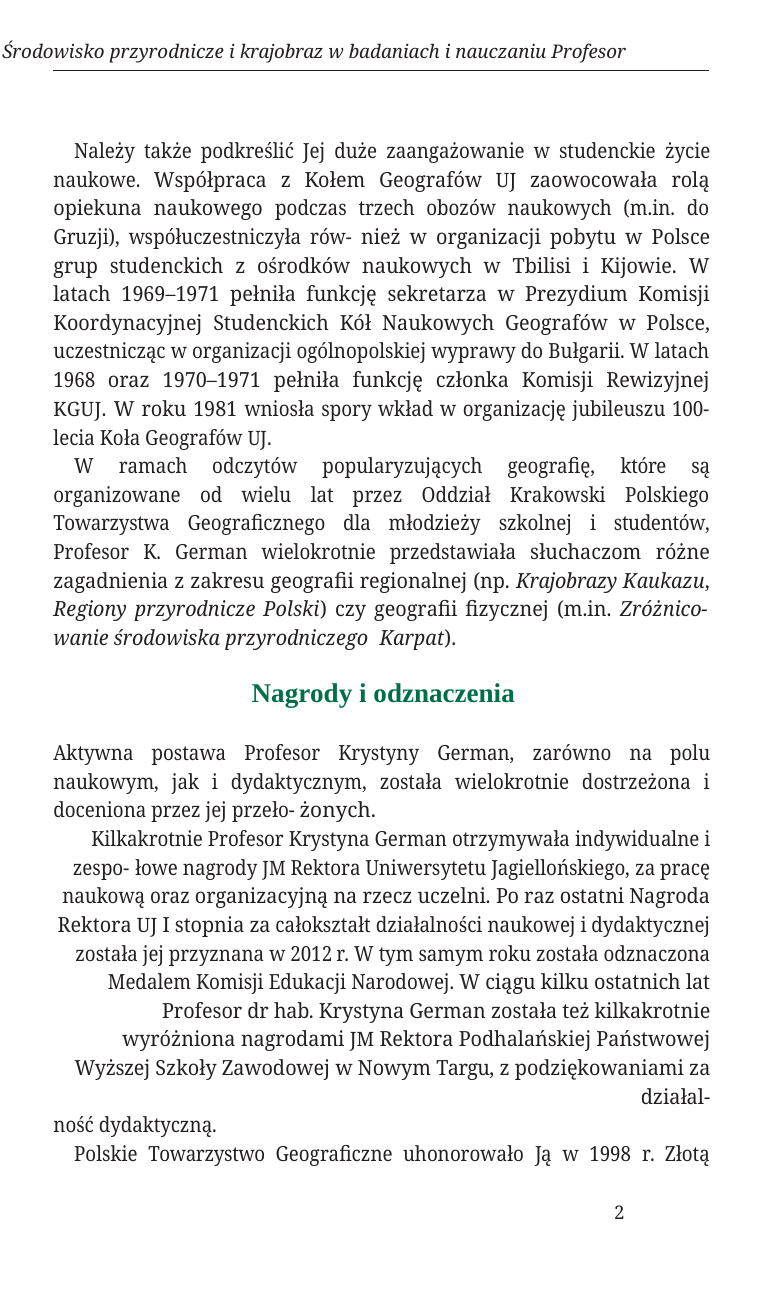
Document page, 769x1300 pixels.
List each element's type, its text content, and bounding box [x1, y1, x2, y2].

text W ramach odczytów popularyzujących geografię, które są organizowane od wielu lat przez Oddział Krakowski Polskiego Towarzystwa Geograficznego dla młodzieży szkolnej i studentów, Profesor K. German wielokrotnie przedstawiała słuchaczom różne zagadnienia z zakresu geografii regionalnej (np. Krajobrazy Kaukazu, Regiony przyrodnicze Polski) czy geografii fizycznej (m.in. Zróżnico- wanie środowiska przyrodniczego Karpat). [53, 451, 710, 652]
text Aktywna postawa Profesor Krystyny German, zarówno na polu naukowym, jak i dydaktycznym, została wielokrotnie dostrzeżona i doceniona przez jej przeło- żonych. [53, 738, 710, 824]
subtitle Nagrody i odznaczenia [251, 677, 721, 708]
text ność dydaktyczną. [53, 1111, 721, 1139]
text Należy także podkreślić Jej duże zaangażowanie w studenckie życie naukowe. Współpraca z Kołem Geografów UJ zaowocowała rolą opiekuna naukowego podczas trzech obozów naukowych (m.in. do Gruzji), współuczestniczyła rów- nież w organizacji pobytu w Polsce grup studenckich z ośrodków naukowych w Tbilisi i Kijowie. W latach 1969–1971 pełniła funkcję sekretarza w Prezydium Komisji Koordynacyjnej Studenckich Kół Naukowych Geografów w Polsce, uczestnicząc w organizacji ogólnopolskiej wyprawy do Bułgarii. W latach 1968 oraz 1970–1971 pełniła funkcję członka Komisji Rewizyjnej KGUJ. W roku 1981 wniosła spory wkład w organizację jubileuszu 100-lecia Koła Geografów UJ. [53, 136, 710, 451]
text Kilkakrotnie Profesor Krystyna German otrzymywała indywidualne i zespo- łowe nagrody JM Rektora Uniwersytetu Jagiellońskiego, za pracę naukową oraz organizacyjną na rzecz uczelni. Po raz ostatni Nagroda Rektora UJ I stopnia za całokształt działalności naukowej i dydaktycznej została jej przyznana w 2012 r. W tym samym roku została odznaczona Medalem Komisji Edukacji Narodowej. W ciągu kilku ostatnich lat Profesor dr hab. Krystyna German została też kilkakrotnie wyróżniona nagrodami JM Rektora Podhalańskiej Państwowej Wyższej Szkoły Zawodowej w Nowym Targu, z podziękowaniami za działal- [53, 824, 710, 1110]
text Polskie Towarzystwo Geograficzne uhonorowało Ją w 1998 r. Złotą [53, 1139, 710, 1168]
